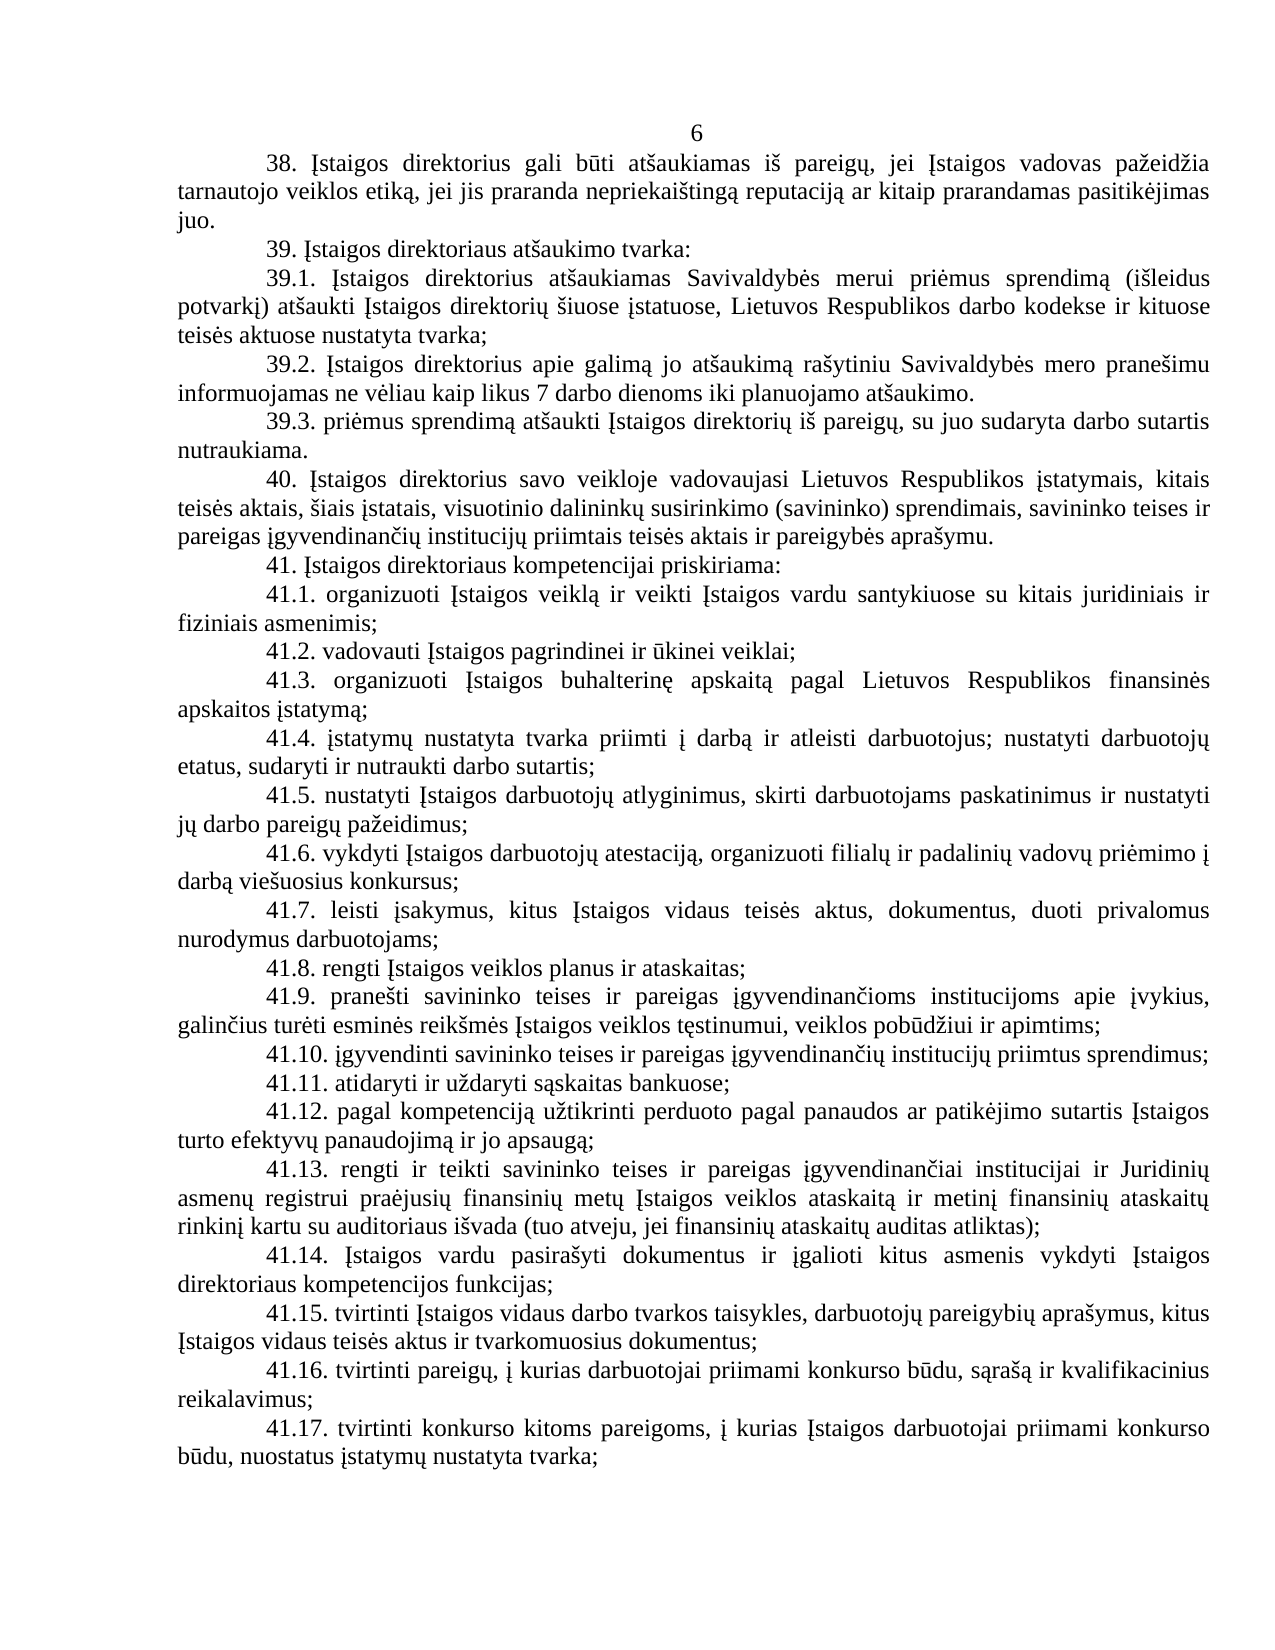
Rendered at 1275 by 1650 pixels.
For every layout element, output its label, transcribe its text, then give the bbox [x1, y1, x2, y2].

text 41.1. organizuoti Įstaigos veiklą ir veikti Įstaigos vardu santykiuose su kitais juridiniais ir fiziniais asmenimis; [177, 579, 1211, 636]
text 41.14. Įstaigos vardu pasirašyti dokumentus ir įgalioti kitus asmenis vykdyti Įstaigos direktoriaus kompetencijos funkcijas; [177, 1240, 1211, 1298]
text 41.2. vadovauti Įstaigos pagrindinei ir ūkinei veiklai; [177, 636, 1211, 665]
text 40. Įstaigos direktorius savo veikloje vadovaujasi Lietuvos Respublikos įstatymais, kitais teisės aktais, šiais įstatais, visuotinio dalininkų susirinkimo (savininko) sprendimais, savininko teises ir pareigas įgyvendinančių institucijų priimtais teisės aktais ir pareigybės aprašymu. [177, 464, 1211, 550]
text 41.16. tvirtinti pareigų, į kurias darbuotojai priimami konkurso būdu, sąrašą ir kvalifikacinius reikalavimus; [177, 1355, 1211, 1413]
text 41.9. pranešti savininko teises ir pareigas įgyvendinančioms institucijoms apie įvykius, galinčius turėti esminės reikšmės Įstaigos veiklos tęstinumui, veiklos pobūdžiui ir apimtims; [177, 981, 1211, 1039]
text 39.3. priėmus sprendimą atšaukti Įstaigos direktorių iš pareigų, su juo sudaryta darbo sutartis nutraukiama. [177, 406, 1211, 464]
text 39. Įstaigos direktoriaus atšaukimo tvarka: [177, 234, 1211, 263]
text 41.12. pagal kompetenciją užtikrinti perduoto pagal panaudos ar patikėjimo sutartis Įstaigos turto efektyvų panaudojimą ir jo apsaugą; [177, 1096, 1211, 1154]
text 41. Įstaigos direktoriaus kompetencijai priskiriama: [177, 550, 1211, 579]
text 41.5. nustatyti Įstaigos darbuotojų atlyginimus, skirti darbuotojams paskatinimus ir nustatyti jų darbo pareigų pažeidimus; [177, 780, 1211, 838]
text 39.1. Įstaigos direktorius atšaukiamas Savivaldybės merui priėmus sprendimą (išleidus potvarkį) atšaukti Įstaigos direktorių šiuose įstatuose, Lietuvos Respublikos darbo kodekse ir kituose teisės aktuose nustatyta tvarka; [177, 263, 1211, 349]
text 41.17. tvirtinti konkurso kitoms pareigoms, į kurias Įstaigos darbuotojai priimami konkurso būdu, nuostatus įstatymų nustatyta tvarka; [177, 1413, 1211, 1470]
text 41.10. įgyvendinti savininko teises ir pareigas įgyvendinančių institucijų priimtus sprendimus; [177, 1039, 1211, 1068]
text 41.6. vykdyti Įstaigos darbuotojų atestaciją, organizuoti filialų ir padalinių vadovų priėmimo į darbą viešuosius konkursus; [177, 838, 1211, 895]
text 41.8. rengti Įstaigos veiklos planus ir ataskaitas; [177, 953, 1211, 981]
text 41.13. rengti ir teikti savininko teises ir pareigas įgyvendinančiai institucijai ir Juridinių asmenų registrui praėjusių finansinių metų Įstaigos veiklos ataskaitą ir metinį finansinių ataskaitų rinkinį kartu su auditoriaus išvada (tuo atveju, jei finansinių ataskaitų auditas atliktas); [177, 1154, 1211, 1240]
text 38. Įstaigos direktorius gali būti atšaukiamas iš pareigų, jei Įstaigos vadovas pažeidžia tarnautojo veiklos etiką, jei jis praranda nepriekaištingą reputaciją ar kitaip prarandamas pasitikėjimas juo. [177, 148, 1211, 234]
text 41.11. atidaryti ir uždaryti sąskaitas bankuose; [177, 1068, 1211, 1096]
text 39.2. Įstaigos direktorius apie galimą jo atšaukimą rašytiniu Savivaldybės mero pranešimu informuojamas ne vėliau kaip likus 7 darbo dienoms iki planuojamo atšaukimo. [177, 349, 1211, 406]
text 41.7. leisti įsakymus, kitus Įstaigos vidaus teisės aktus, dokumentus, duoti privalomus nurodymus darbuotojams; [177, 895, 1211, 953]
text 41.15. tvirtinti Įstaigos vidaus darbo tvarkos taisykles, darbuotojų pareigybių aprašymus, kitus Įstaigos vidaus teisės aktus ir tvarkomuosius dokumentus; [177, 1298, 1211, 1355]
text 41.4. įstatymų nustatyta tvarka priimti į darbą ir atleisti darbuotojus; nustatyti darbuotojų etatus, sudaryti ir nutraukti darbo sutartis; [177, 723, 1211, 780]
text 41.3. organizuoti Įstaigos buhalterinę apskaitą pagal Lietuvos Respublikos finansinės apskaitos įstatymą; [177, 665, 1211, 723]
